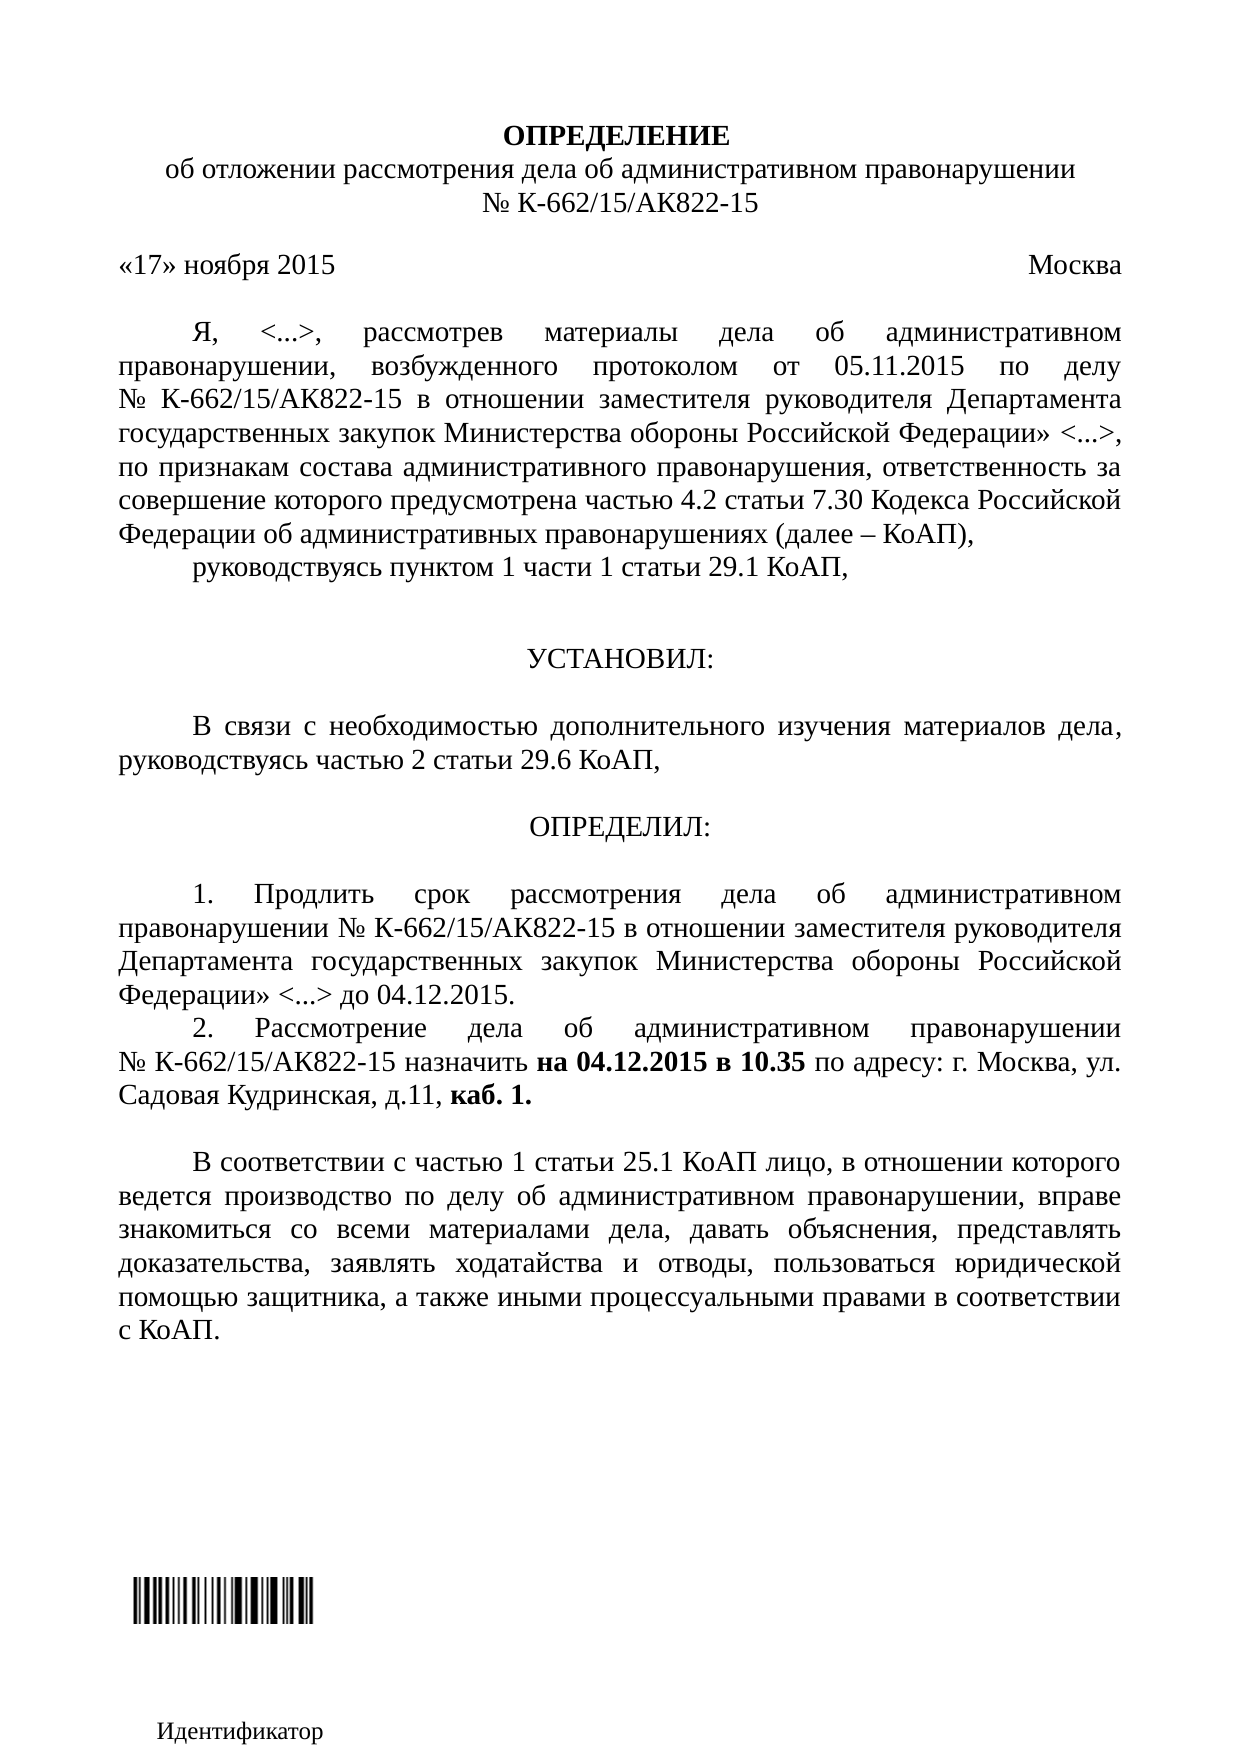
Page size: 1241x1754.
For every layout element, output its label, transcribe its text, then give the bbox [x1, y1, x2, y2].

text В соответствии с частью 1 статьи 25.1 КоАП лицо, в отношении которого ведется производство по делу об административном правонарушении, вправе знакомиться со всеми материалами дела, давать объяснения, представлять доказательства, заявлять ходатайства и отводы, пользоваться юридической помощью защитника, а также иными процессуальными правами в соответствии с КоАП. [118, 1144, 1122, 1346]
text В связи с необходимостью дополнительного изучения материалов дела, руководствуясь частью 2 статьи 29.6 КоАП, [118, 708, 1122, 776]
text об отложении рассмотрения дела об административном правонарушении № К-662/15/АК822-15 [118, 152, 1122, 219]
text руководствуясь пунктом 1 части 1 статьи 29.1 КоАП, [118, 549, 1122, 583]
text «17» ноября 2015 Москва [118, 247, 1122, 281]
text 1. Продлить срок рассмотрения дела об административном правонарушении № К-662/15/АК822-15 в отношении заместителя руководителя Департамента государственных закупок Министерства обороны Российской Федерации» <...> до 04.12.2015. [118, 876, 1122, 1010]
text 2. Рассмотрение дела об административном правонарушении № К-662/15/АК822-15 назначить на 04.12.2015 в 10.35 по адресу: г. Москва, ул. Садовая Кудринская, д.11, каб. 1. [118, 1010, 1122, 1111]
text ОПРЕДЕЛЕНИЕ [118, 118, 1122, 152]
text УСТАНОВИЛ: [118, 641, 1122, 675]
text Я, <...>, рассмотрев материалы дела об административном правонарушении, возбужденного протоколом от 05.11.2015 по делу № К-662/15/АК822-15 в отношении заместителя руководителя Департамента государственных закупок Министерства обороны Российской Федерации» <...>, по признакам состава административного правонарушения, ответственность за совершение которого предусмотрена частью 4.2 статьи 7.30 Кодекса Российской Федерации об административных правонарушениях (далее – КоАП), [118, 314, 1122, 549]
picture [118, 1577, 331, 1624]
text ОПРЕДЕЛИЛ: [118, 809, 1122, 843]
